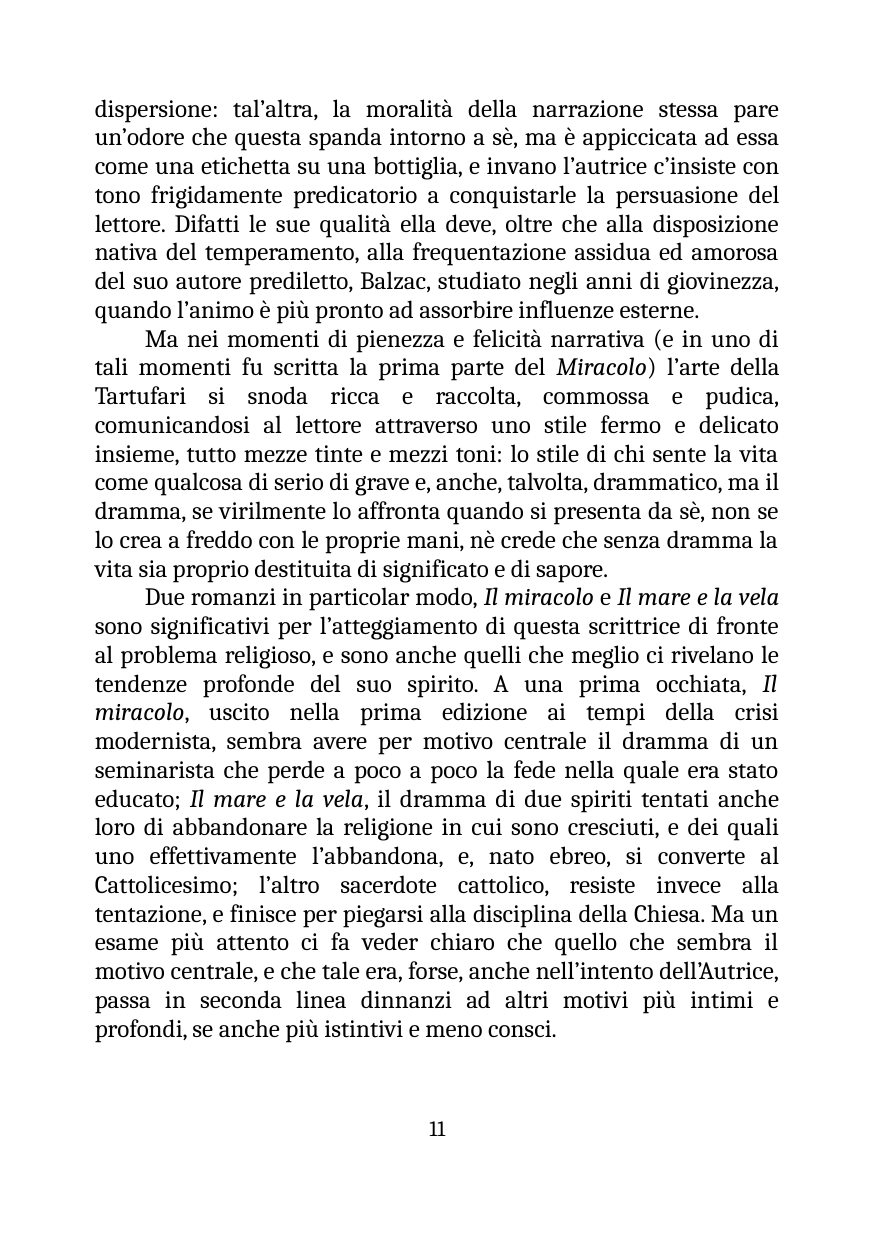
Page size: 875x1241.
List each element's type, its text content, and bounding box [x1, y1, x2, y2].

text dispersione: tal’altra, la moralità della narrazione stessa pare un’odore che questa spanda intorno a sè, ma è appiccicata ad essa come una etichetta su una bottiglia, e invano l’autrice c’insiste con tono frigidamente predicatorio a conquistarle la persuasione del lettore. Difatti le sue qualità ella deve, oltre che alla disposizione nativa del temperamento, alla frequentazione assidua ed amorosa del suo autore prediletto, Balzac, studiato negli anni di giovinezza, quando l’animo è più pronto ad assorbire influenze esterne. [94, 94, 779, 324]
text Ma nei momenti di pienezza e felicità narrativa (e in uno di tali momenti fu scritta la prima parte del Miracolo) l’arte della Tartufari si snoda ricca e raccolta, commossa e pudica, comunicandosi al lettore attraverso uno stile fermo e delicato insieme, tutto mezze tinte e mezzi toni: lo stile di chi sente la vita come qualcosa di serio di grave e, anche, talvolta, drammatico, ma il dramma, se virilmente lo affronta quando si presenta da sè, non se lo crea a freddo con le proprie mani, nè crede che senza dramma la vita sia proprio destituita di significato e di sapore. [94, 324, 779, 583]
text Due romanzi in particolar modo, Il miracolo e Il mare e la vela sono significativi per l’atteggiamento di questa scrittrice di fronte al problema religioso, e sono anche quelli che meglio ci rivelano le tendenze profonde del suo spirito. A una prima occhiata, Il miracolo, uscito nella prima edizione ai tempi della crisi modernista, sembra avere per motivo centrale il dramma di un seminarista che perde a poco a poco la fede nella quale era stato educato; Il mare e la vela, il dramma di due spiriti tentati anche loro di abbandonare la religione in cui sono cresciuti, e dei quali uno effettivamente l’abbandona, e, nato ebreo, si converte al Cattolicesimo; l’altro sacerdote cattolico, resiste invece alla tentazione, e finisce per piegarsi alla disciplina della Chiesa. Ma un esame più attento ci fa veder chiaro che quello che sembra il motivo centrale, e che tale era, forse, anche nell’intento dell’Autrice, passa in seconda linea dinnanzi ad altri motivi più intimi e profondi, se anche più istintivi e meno consci. [94, 583, 779, 1043]
